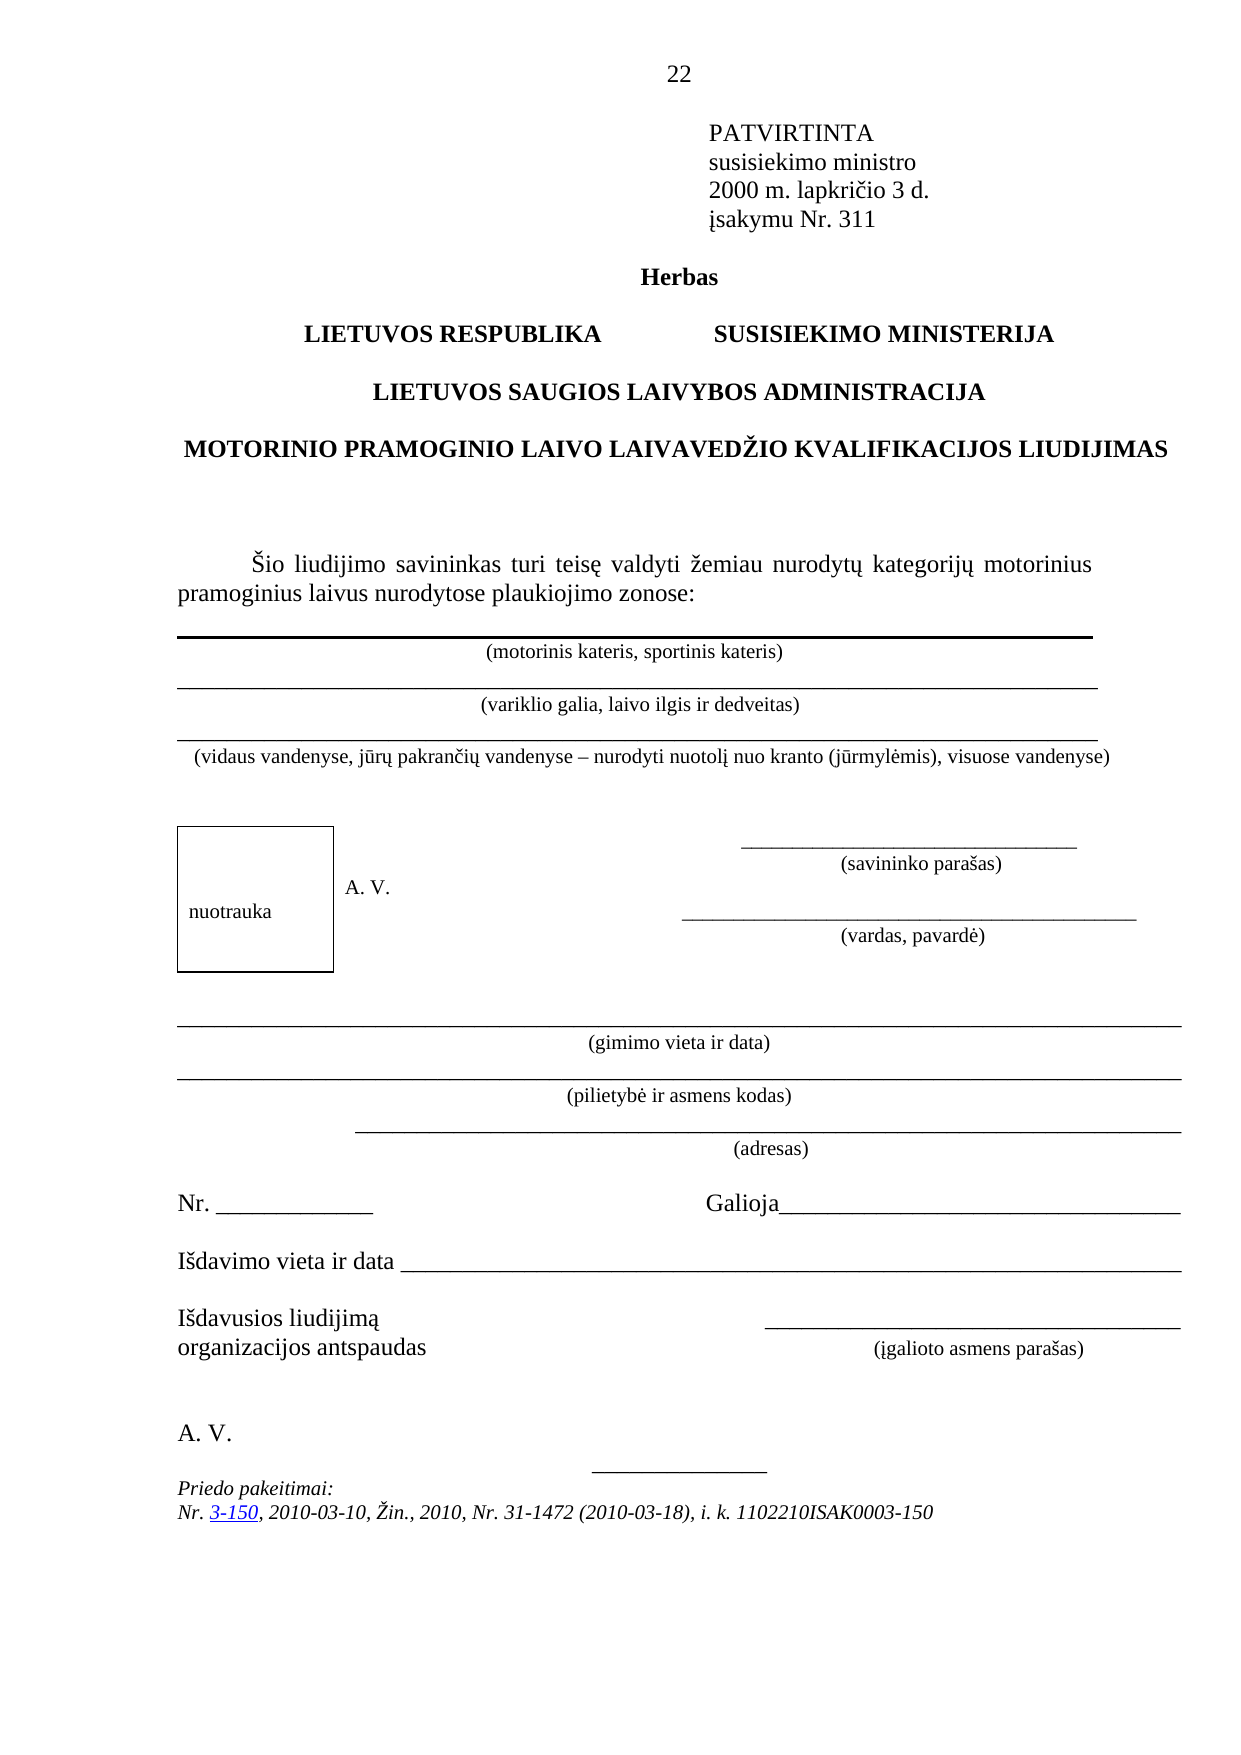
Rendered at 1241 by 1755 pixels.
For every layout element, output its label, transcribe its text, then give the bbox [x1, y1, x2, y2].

text Nr. 3-150, 2010-03-10, Žin., 2010, Nr. 31-1472 (2010-03-18), i. k. 1102210ISAK0003-150 [177, 1500, 1181, 1524]
text PATVIRTINTA [709, 118, 1181, 147]
text (variklio galia, laivo ilgis ir dedveitas) [177, 692, 1181, 716]
text Išdavusios liudijimą [177, 1303, 1181, 1332]
text MOTORINIO PRAMOGINIO LAIVO LAIVAVEDŽIO KVALIFIKACIJOS LIUDIJIMAS [177, 434, 1181, 463]
text susisiekimo ministro [177, 147, 1181, 176]
text Išdavimo vieta ir data [177, 1246, 1181, 1274]
table_header A. V. [334, 826, 637, 971]
text Šio liudijimo savininkas turi teisę valdyti žemiau nurodytų kategorijų motorinius pramoginius laivus nurodytose plaukiojimo zonose: [177, 549, 1093, 607]
text Lietuvos Respublika SUSISIEKIMO MINISTERIJA [177, 319, 1181, 348]
text (gimimo vieta ir data) [177, 1030, 1181, 1054]
text (vidaus vandenyse, jūrų pakrančių vandenyse – nurodyti nuotolį nuo kranto (jūrmylėmis), visuose vandenyse) [177, 744, 1181, 768]
table_header nuotrauka [178, 827, 333, 971]
text Nr. Galioja [177, 1188, 1181, 1217]
text 2000 m. lapkričio 3 d. [177, 176, 1181, 204]
text LIETUVOS SAUGIOS LAIVYBOS ADMINISTRACIJA [177, 377, 1181, 406]
text A. V. [177, 1418, 1181, 1447]
text įsakymu Nr. 311 [177, 204, 1181, 233]
text (pilietybė ir asmens kodas) [177, 1083, 1181, 1107]
table_header (savininko parašas) (vardas, pavardė) [637, 826, 1181, 971]
text (motorinis kateris, sportinis kateris) [177, 639, 1181, 663]
text organizacijos antspaudas (įgalioto asmens parašas) [177, 1332, 1181, 1361]
text Herbas [177, 262, 1181, 291]
text ______________ [177, 1447, 1181, 1476]
text Priedo pakeitimai: [177, 1476, 1181, 1500]
text (adresas) [177, 1136, 1181, 1159]
